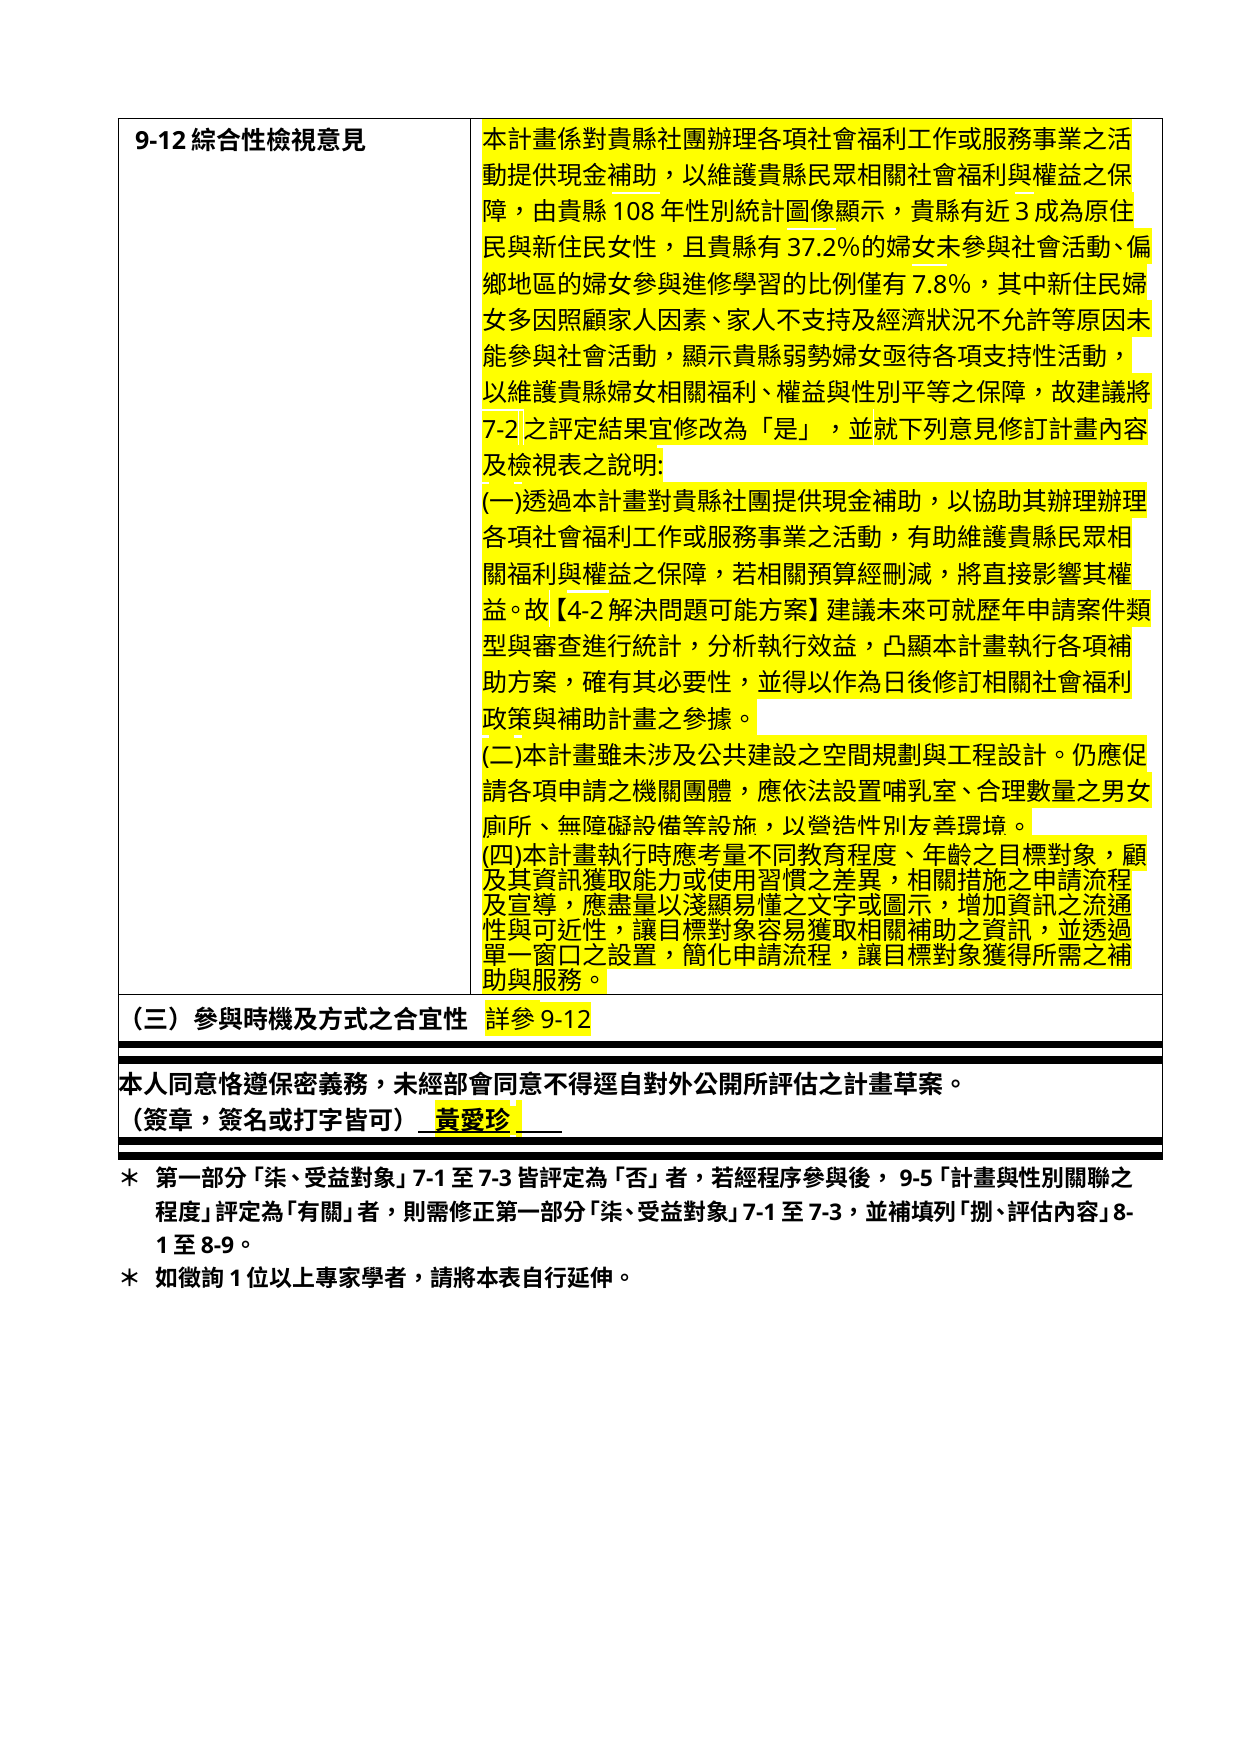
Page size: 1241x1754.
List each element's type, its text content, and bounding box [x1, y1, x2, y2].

table_cell [119, 1048, 1162, 1056]
table_cell 9-12綜合性檢視意見 [119, 119, 470, 994]
table_cell （三）參與時機及方式之合宜性 詳參9-12 [119, 995, 1162, 1041]
table_cell 本計畫係對貴縣社團辦理各項社會福利工作或服務事業之活動提供現金補助，以維護貴縣民眾相關社會福利與權益之保障，由貴縣108年性別統計圖像顯示，貴縣有近3成為原住民與新住民女性，且貴縣有37.2％的婦女未參與社會活動、偏鄉地區的婦女參與進修學習的比例僅有7.8％，其中新住民婦女多因照顧家人因素、家人不支持及經濟狀況不允許等原因未能參與社會活動，顯示貴縣弱勢婦女亟待各項支持性活動，以維護貴縣婦女相關福利、權益與性別平等之保障，故建議將7-2之評定結果宜修改為「是」，並就下列意見修訂計畫內容及檢視表之說明: (一)透過本計畫對貴縣社團提供現金補助，以協助其辦理辦理各項社會福利工作或服務事業之活動，有助維護貴縣民眾相關福利與權益之保障，若相關預算經刪減，將直接影響其權益。故【4-2解決問題可能方案】建議未來可就歷年申請案件類型與審查進行統計，分析執行效益，凸顯本計畫執行各項補助方案，確有其必要性，並得以作為日後修訂相關社會福利政策與補助計畫之參據。 (二)本計畫雖未涉及公共建設之空間規劃與工程設計。仍應促請各項申請之機關團體，應依法設置哺乳室、合理數量之男女廁所、無障礙設備等設施，以營造性別友善環境。 (四)本計畫執行時應考量不同教育程度、年齡之目標對象，顧及其資訊獲取能力或使用習慣之差異，相關措施之申請流程及宣導，應盡量以淺顯易懂之文字或圖示，增加資訊之流通性與可近性，讓目標對象容易獲取相關補助之資訊，並透過單一窗口之設置，簡化申請流程，讓目標對象獲得所需之補助與服務。 [471, 119, 1162, 994]
list 如徵詢1位以上專家學者，請將本表自行延伸。 [118, 1260, 1133, 1293]
list 第一部分「柒、受益對象」7-1至7-3皆評定為「否」者，若經程序參與後， 9-5「計畫與性別關聯之程度」評定為「有關」者，則需修正第一部分「柒、受益對象」7-1至7-3，並補填列「捌、評估內容」8-1至8-9。 [118, 1160, 1133, 1260]
table_cell 本人同意恪遵保密義務，未經部會同意不得逕自對外公開所評估之計畫草案。 （簽章，簽名或打字皆可） 黃愛珍 [119, 1064, 1162, 1137]
